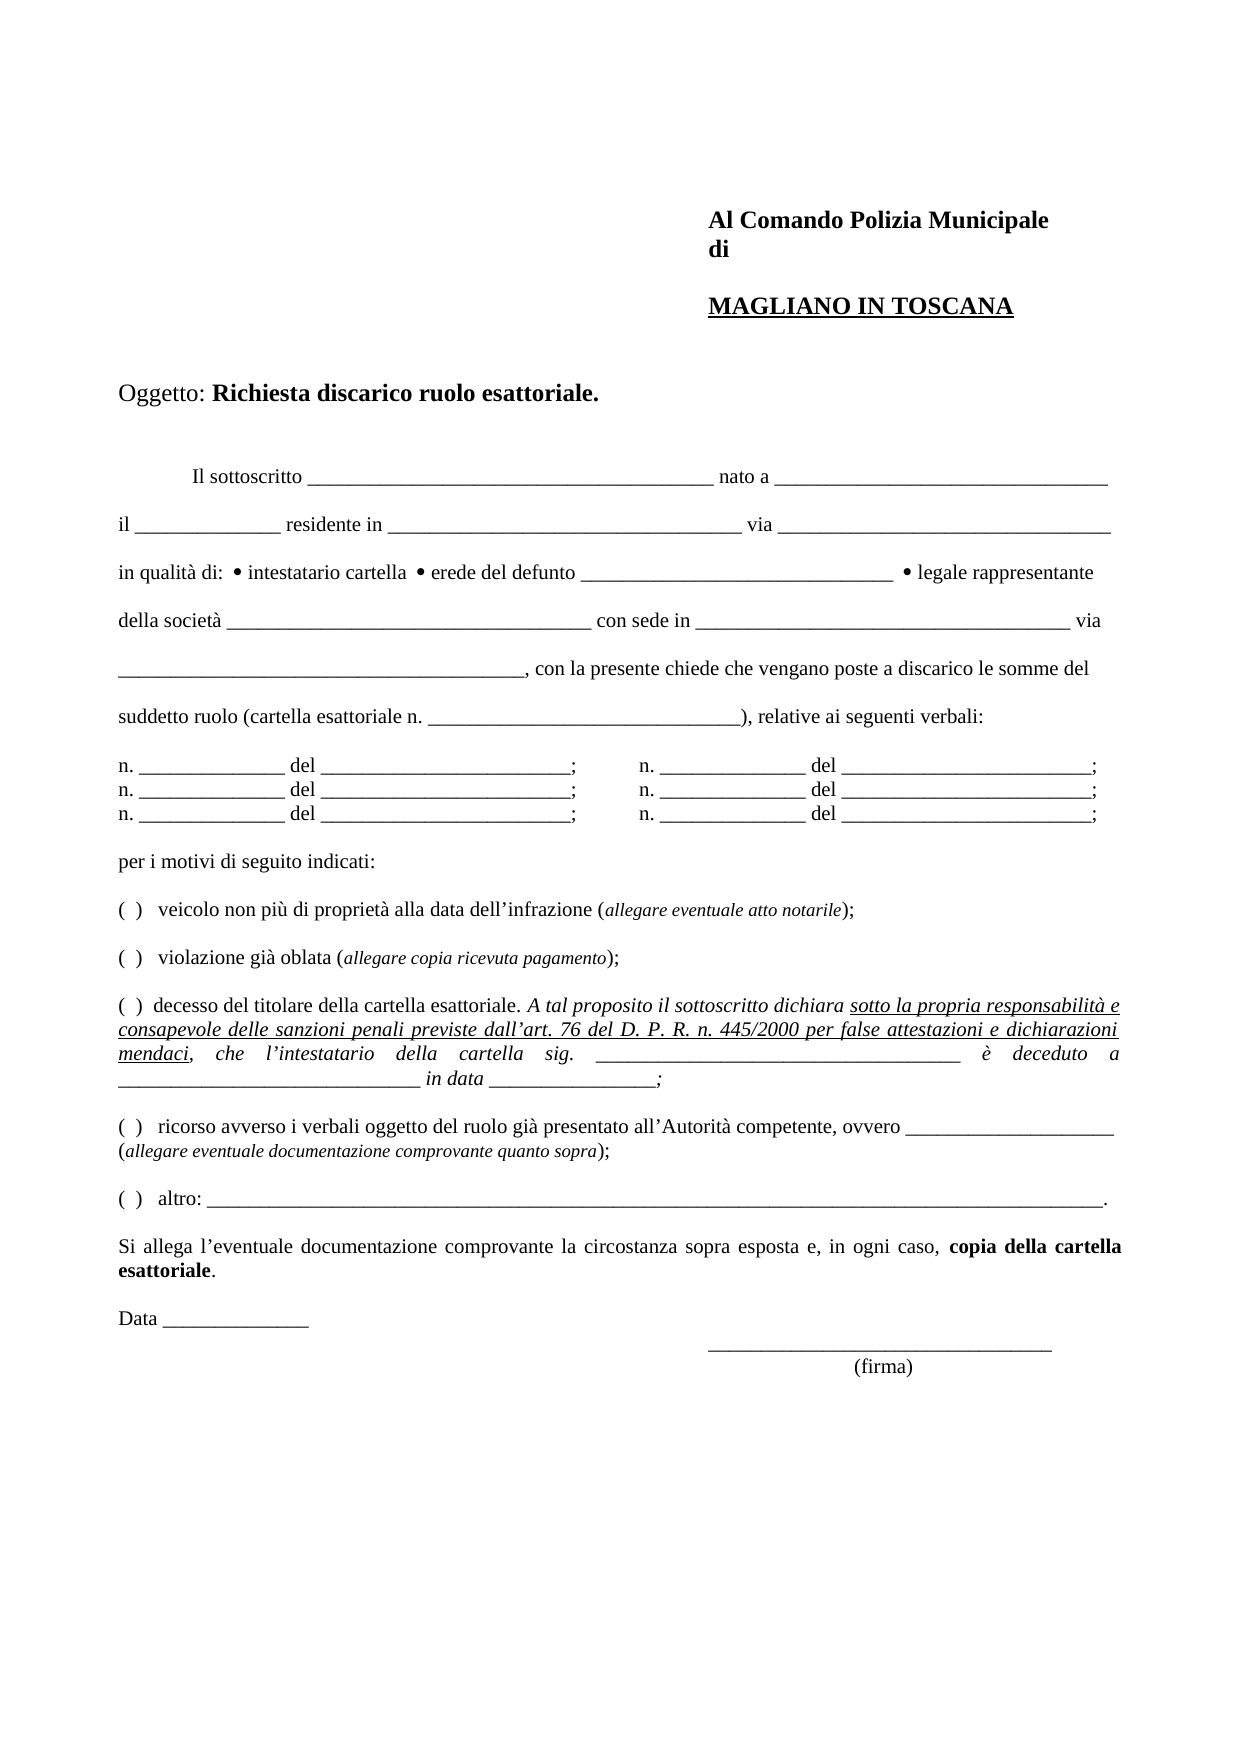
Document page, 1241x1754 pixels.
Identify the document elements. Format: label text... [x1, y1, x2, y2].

text Data ______________ [118, 1306, 1122, 1330]
text ( ) altro: ______________________________________________________________________________________. [118, 1186, 1122, 1210]
text n. ______________ del ________________________; n. ______________ del ________________________; [118, 777, 1122, 801]
text ( ) violazione già oblata (allegare copia ricevuta pagamento); [118, 945, 1122, 969]
text Il sottoscritto _______________________________________ nato a ________________________________ [118, 464, 1122, 488]
text il ______________ residente in __________________________________ via ________________________________ [118, 512, 1122, 536]
text MAGLIANO IN TOSCANA [118, 291, 1122, 320]
text in qualità di:  intestatario cartella  erede del defunto ______________________________  legale rappresentante [118, 560, 1122, 584]
text _______________________________________, con la presente chiede che vengano poste a discarico le somme del [118, 656, 1122, 680]
text n. ______________ del ________________________; n. ______________ del ________________________; [118, 753, 1122, 777]
text Al Comando Polizia Municipale [118, 205, 1122, 234]
text Oggetto: Richiesta discarico ruolo esattoriale. [118, 378, 1122, 406]
text (firma) [118, 1354, 1122, 1378]
text suddetto ruolo (cartella esattoriale n. ______________________________), relative ai seguenti verbali: [118, 704, 1122, 728]
text ( ) veicolo non più di proprietà alla data dell’infrazione (allegare eventuale atto notarile); [118, 897, 1122, 921]
text ( ) decesso del titolare della cartella esattoriale. A tal proposito il sottoscritto dichiara sotto la propria responsabilità e consapevole delle sanzioni penali previste dall’art. 76 del D. P. R. n. 445/2000 per false attestazioni e dichiarazioni mendaci, che l’intestatario della cartella sig. ___________________________________ è deceduto a _____________________________ in data ________________; [118, 993, 1122, 1089]
text della società ___________________________________ con sede in ____________________________________ via [118, 608, 1122, 632]
text Si allega l’eventuale documentazione comprovante la circostanza sopra esposta e, in ogni caso, copia della cartella esattoriale. [118, 1234, 1122, 1282]
text di [118, 234, 1122, 263]
text n. ______________ del ________________________; n. ______________ del ________________________; [118, 801, 1122, 825]
text per i motivi di seguito indicati: [118, 849, 1122, 873]
text ( ) ricorso avverso i verbali oggetto del ruolo già presentato all’Autorità competente, ovvero ____________________ [118, 1113, 1122, 1138]
text (allegare eventuale documentazione comprovante quanto sopra); [118, 1138, 1122, 1162]
text _________________________________ [118, 1330, 1122, 1354]
